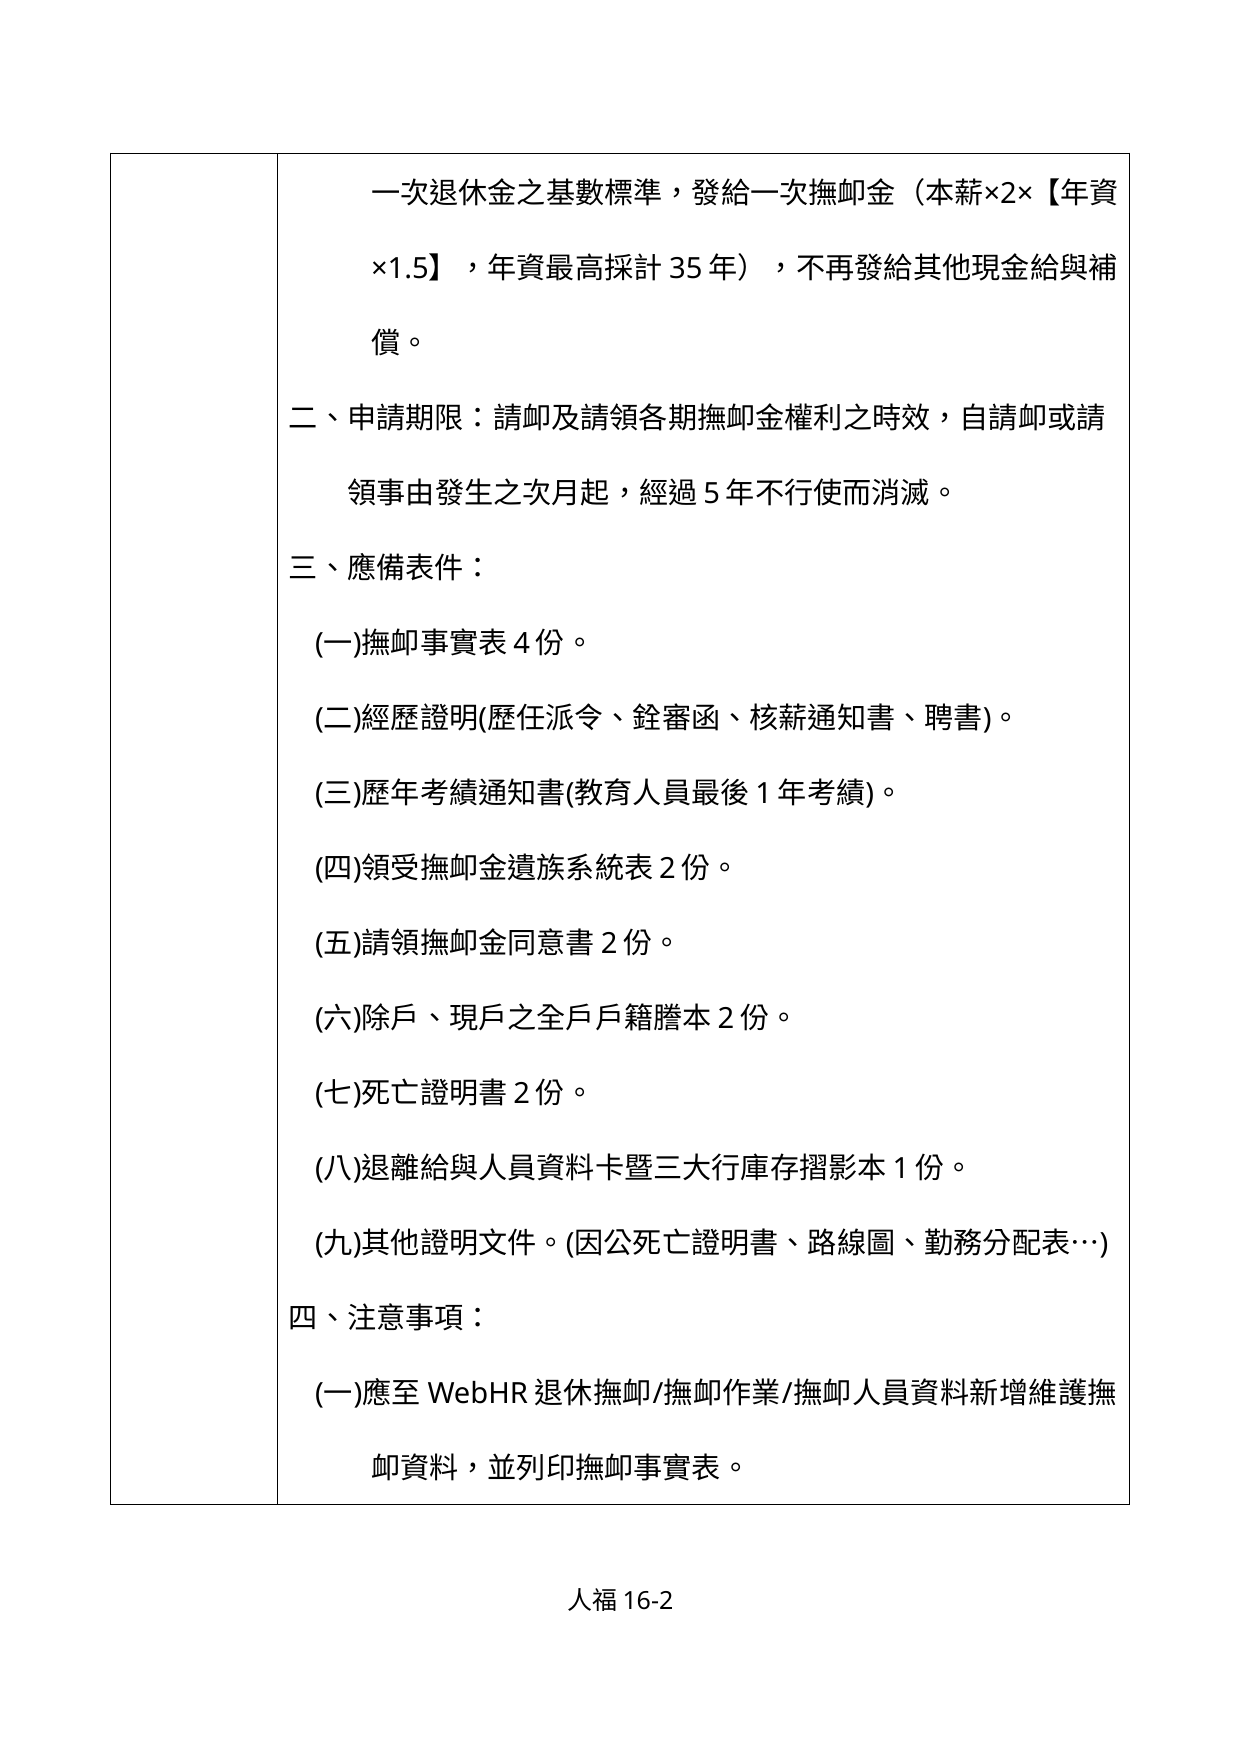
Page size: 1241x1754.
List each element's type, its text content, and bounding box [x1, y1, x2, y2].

table_cell 一次退休金之基數標準，發給一次撫卹金（本薪×2×【年資×1.5】，年資最高採計35年），不再發給其他現金給與補償。 二、申請期限：請卹及請領各期撫卹金權利之時效，自請卹或請領事由發生之次月起，經過5年不行使而消滅。 三、應備表件： (一)撫卹事實表4份。 (二)經歷證明(歷任派令、銓審函、核薪通知書、聘書)。 (三)歷年考績通知書(教育人員最後1年考績)。 (四)領受撫卹金遺族系統表2份。 (五)請領撫卹金同意書2份。 (六)除戶、現戶之全戶戶籍謄本2份。 (七)死亡證明書2份。 (八)退離給與人員資料卡暨三大行庫存摺影本1份。 (九)其他證明文件。(因公死亡證明書、路線圖、勤務分配表…) 四、注意事項： (一)應至WebHR退休撫卹/撫卹作業/撫卹人員資料新增維護撫卹資料，並列印撫卹事實表。 [278, 154, 1129, 1504]
table_cell [111, 154, 277, 1504]
